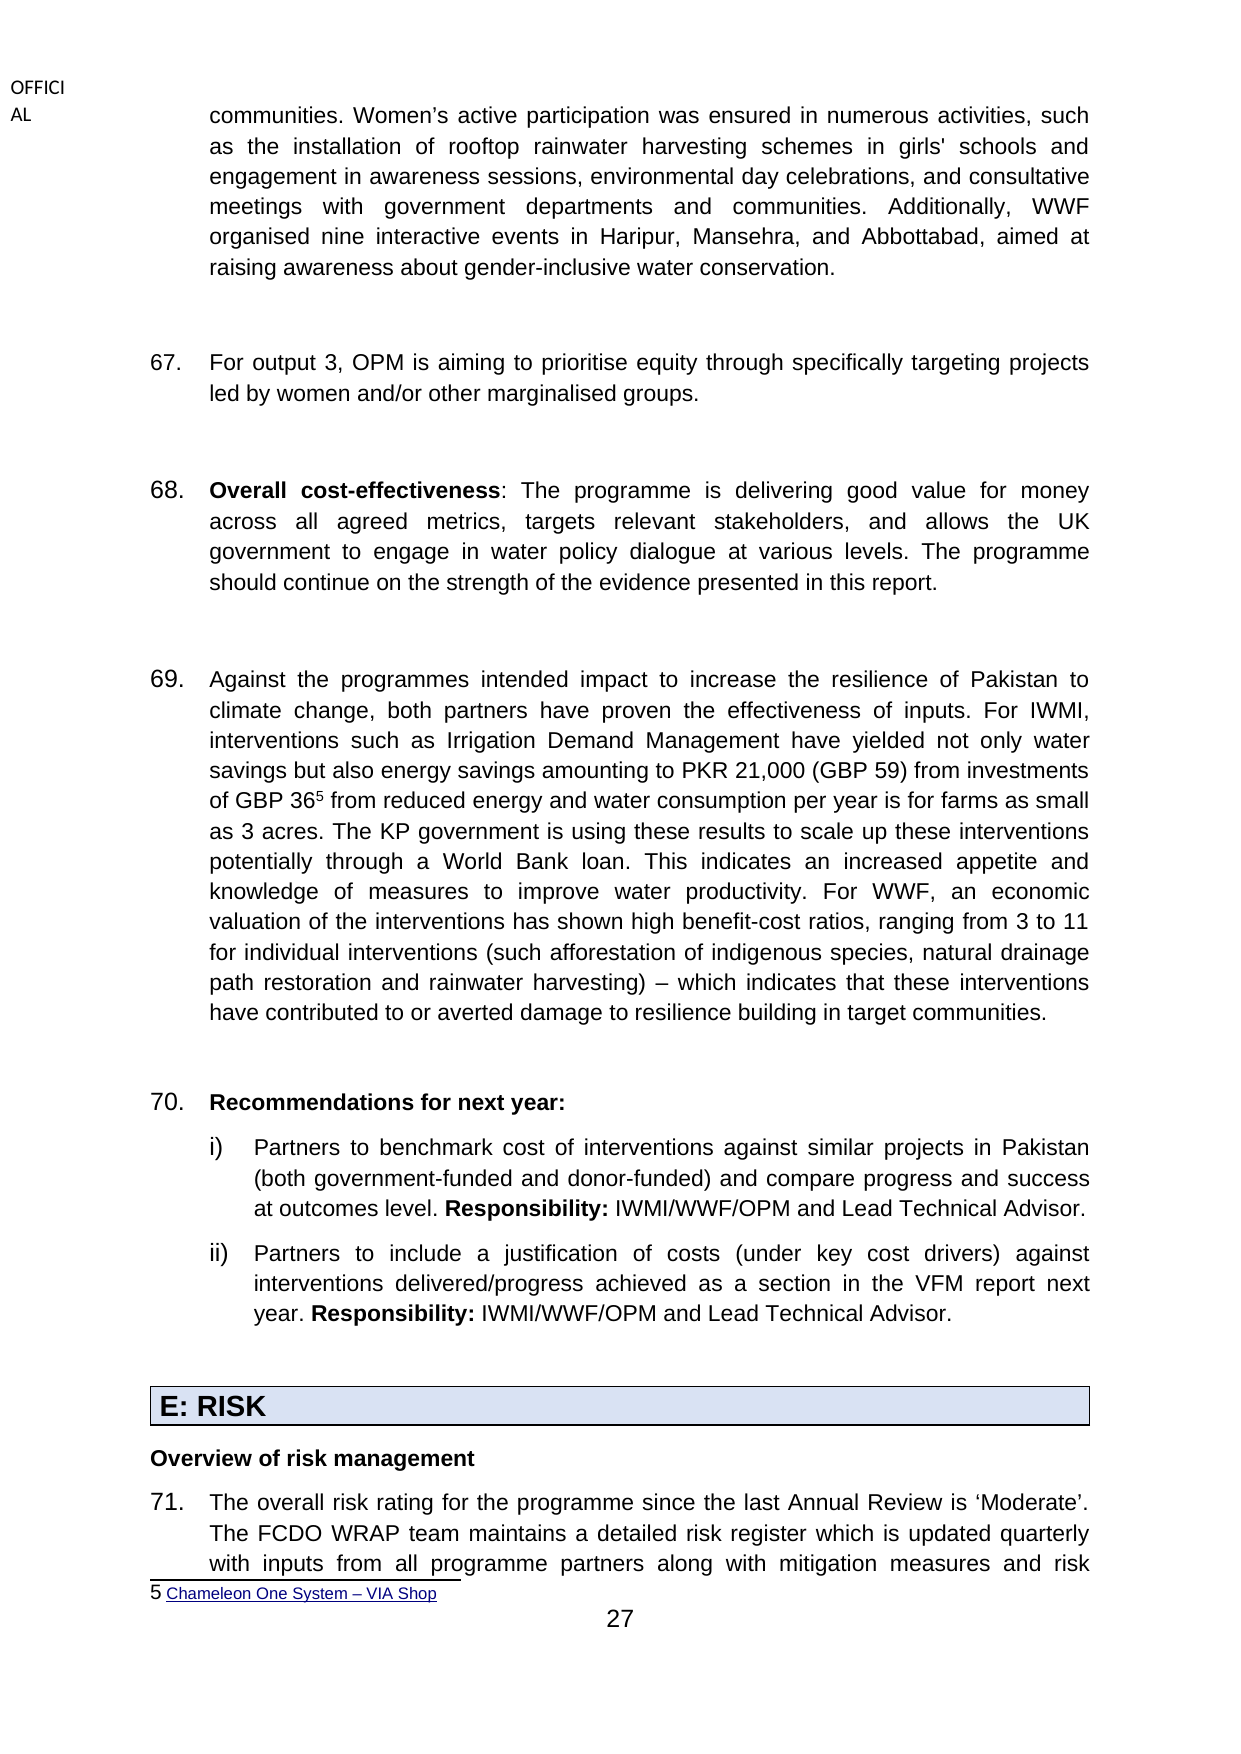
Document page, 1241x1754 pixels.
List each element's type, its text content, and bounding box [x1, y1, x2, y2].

list Partners to include a justification of costs (under key cost drivers) against interventions delivered/progress achieved as a section in the VFM report next year. Responsibility: IWMI/WWF/OPM and Lead Technical Advisor. [209, 1237, 1090, 1327]
list For output 3, OPM is aiming to prioritise equity through specifically targeting projects led by women and/or other marginalised groups. [150, 349, 1090, 406]
list Recommendations for next year: [150, 1086, 1090, 1115]
list Chameleon One System – VIA Shop [150, 1580, 1090, 1604]
list Overall cost-effectiveness: The programme is delivering good value for money across all agreed metrics, targets relevant stakeholders, and allows the UK government to engage in water policy dialogue at various levels. The programme should continue on the strength of the evidence presented in this report. [150, 475, 1090, 595]
text E: RISK [151, 1387, 1089, 1424]
list The overall risk rating for the programme since the last Annual Review is ‘Moderate’. The FCDO WRAP team maintains a detailed risk register which is updated quarterly with inputs from all programme partners along with mitigation measures and risk [150, 1487, 1090, 1576]
text Overview of risk management [150, 1444, 1090, 1471]
list communities. Women’s active participation was ensured in numerous activities, such as the installation of rooftop rainwater harvesting schemes in girls' schools and engagement in awareness sessions, environmental day celebrations, and consultative meetings with government departments and communities. Additionally, WWF organised nine interactive events in Haripur, Mansehra, and Abbottabad, aimed at raising awareness about gender-inclusive water conservation. [150, 102, 1090, 280]
list Partners to benchmark cost of interventions against similar projects in Pakistan (both government-funded and donor-funded) and compare progress and success at outcomes level. Responsibility: IWMI/WWF/OPM and Lead Technical Advisor. [209, 1132, 1090, 1221]
list Against the programmes intended impact to increase the resilience of Pakistan to climate change, both partners have proven the effectiveness of inputs. For IWMI, interventions such as Irrigation Demand Management have yielded not only water savings but also energy savings amounting to PKR 21,000 (GBP 59) from investments of GBP 36 from reduced energy and water consumption per year is for farms as small as 3 acres. The KP government is using these results to scale up these interventions potentially through a World Bank loan. This indicates an increased appetite and knowledge of measures to improve water productivity. For WWF, an economic valuation of the interventions has shown high benefit-cost ratios, ranging from 3 to 11 for individual interventions (such afforestation of indigenous species, natural drainage path restoration and rainwater harvesting) – which indicates that these interventions have contributed to or averted damage to resilience building in target communities. [150, 664, 1090, 1025]
